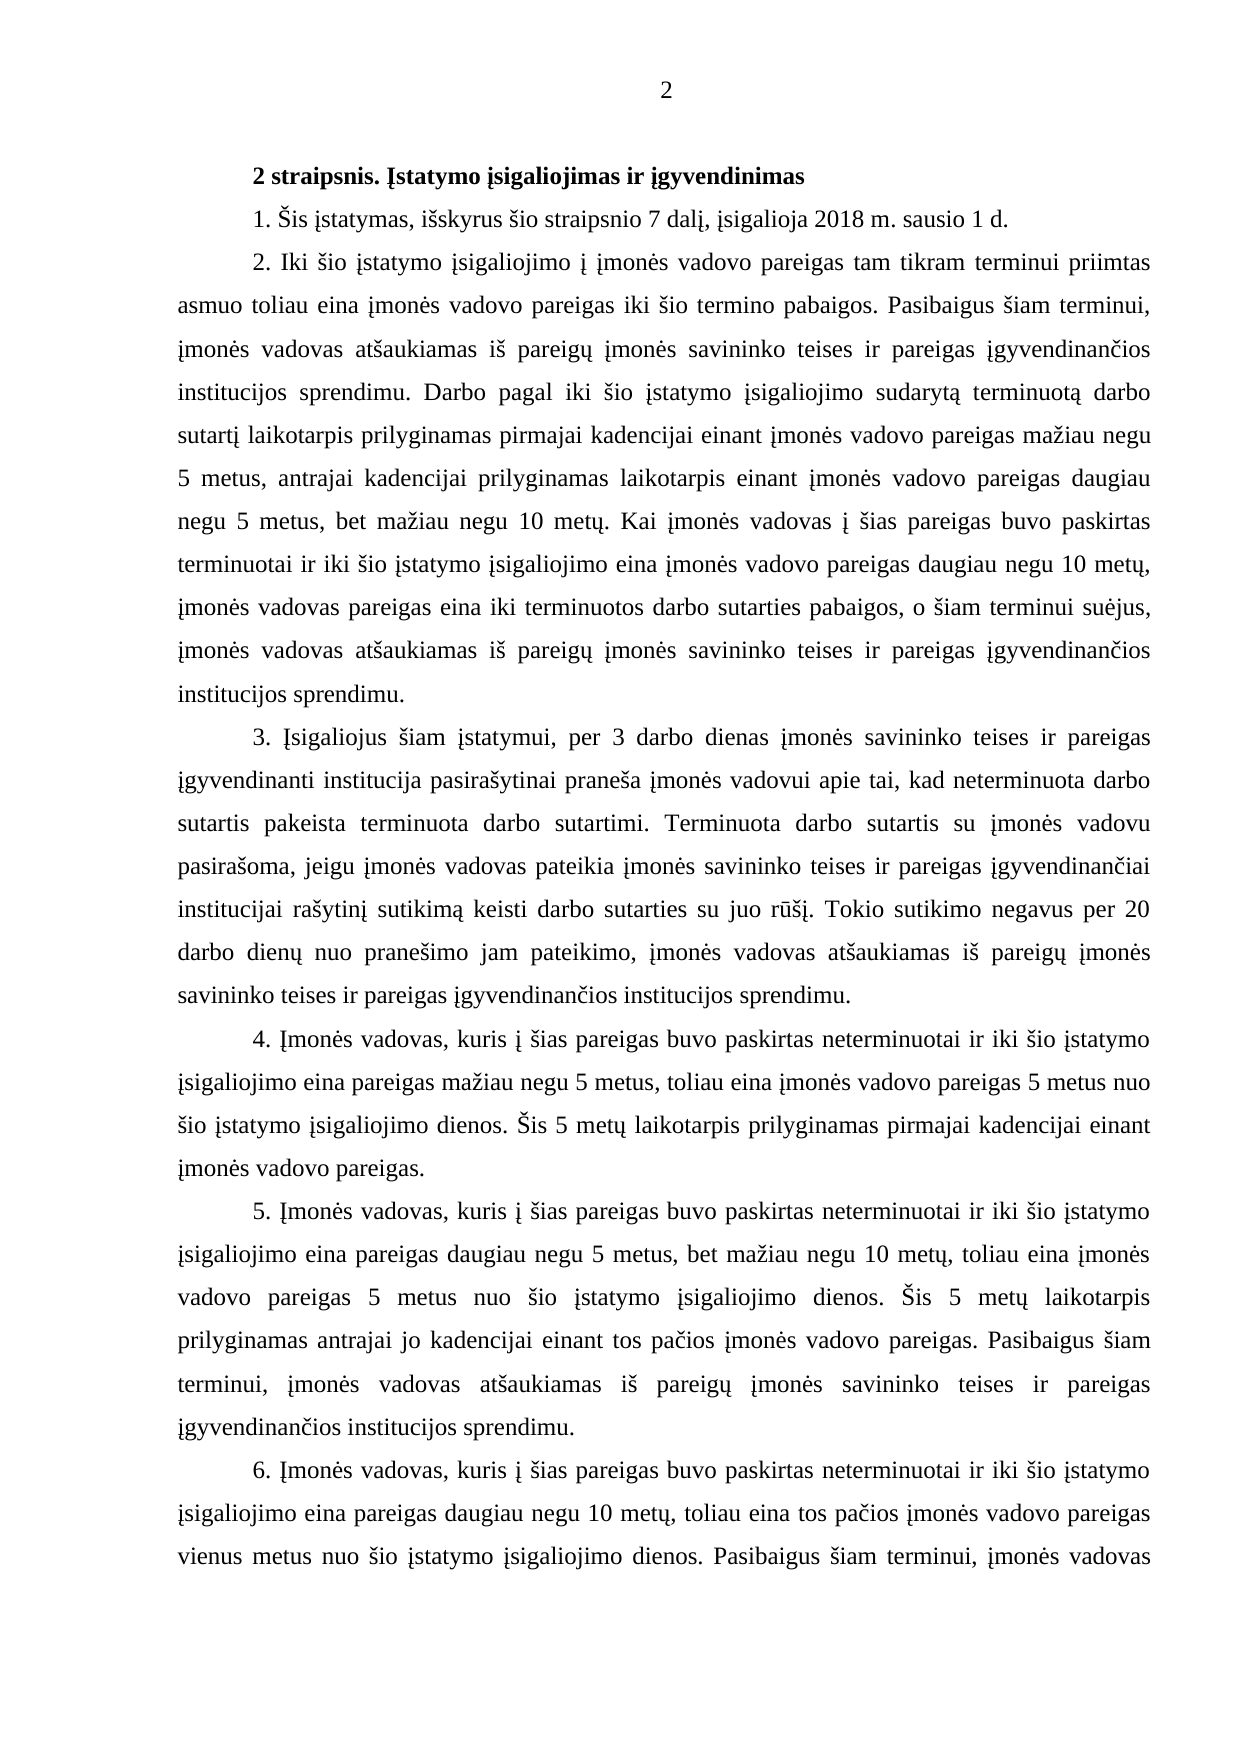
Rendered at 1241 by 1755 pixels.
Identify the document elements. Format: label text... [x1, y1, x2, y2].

text 6. Įmonės vadovas, kuris į šias pareigas buvo paskirtas neterminuotai ir iki šio įstatymo įsigaliojimo eina pareigas daugiau negu 10 metų, toliau eina tos pačios įmonės vadovo pareigas vienus metus nuo šio įstatymo įsigaliojimo dienos. Pasibaigus šiam terminui, įmonės vadovas [177, 1455, 1152, 1570]
text 2. Iki šio įstatymo įsigaliojimo į įmonės vadovo pareigas tam tikram terminui priimtas asmuo toliau eina įmonės vadovo pareigas iki šio termino pabaigos. Pasibaigus šiam terminui, įmonės vadovas atšaukiamas iš pareigų įmonės savininko teises ir pareigas įgyvendinančios institucijos sprendimu. Darbo pagal iki šio įstatymo įsigaliojimo sudarytą terminuotą darbo sutartį laikotarpis prilyginamas pirmajai kadencijai einant įmonės vadovo pareigas mažiau negu 5 metus, antrajai kadencijai prilyginamas laikotarpis einant įmonės vadovo pareigas daugiau negu 5 metus, bet mažiau negu 10 metų. Kai įmonės vadovas į šias pareigas buvo paskirtas terminuotai ir iki šio įstatymo įsigaliojimo eina įmonės vadovo pareigas daugiau negu 10 metų, įmonės vadovas pareigas eina iki terminuotos darbo sutarties pabaigos, o šiam terminui suėjus, įmonės vadovas atšaukiamas iš pareigų įmonės savininko teises ir pareigas įgyvendinančios institucijos sprendimu. [177, 247, 1152, 707]
text 3. Įsigaliojus šiam įstatymui, per 3 darbo dienas įmonės savininko teises ir pareigas įgyvendinanti institucija pasirašytinai praneša įmonės vadovui apie tai, kad neterminuota darbo sutartis pakeista terminuota darbo sutartimi. Terminuota darbo sutartis su įmonės vadovu pasirašoma, jeigu įmonės vadovas pateikia įmonės savininko teises ir pareigas įgyvendinančiai institucijai rašytinį sutikimą keisti darbo sutarties su juo rūšį. Tokio sutikimo negavus per 20 darbo dienų nuo pranešimo jam pateikimo, įmonės vadovas atšaukiamas iš pareigų įmonės savininko teises ir pareigas įgyvendinančios institucijos sprendimu. [177, 722, 1152, 1009]
text 1. Šis įstatymas, išskyrus šio straipsnio 7 dalį, įsigalioja 2018 m. sausio 1 d. [177, 204, 1152, 233]
text 4. Įmonės vadovas, kuris į šias pareigas buvo paskirtas neterminuotai ir iki šio įstatymo įsigaliojimo eina pareigas mažiau negu 5 metus, toliau eina įmonės vadovo pareigas 5 metus nuo šio įstatymo įsigaliojimo dienos. Šis 5 metų laikotarpis prilyginamas pirmajai kadencijai einant įmonės vadovo pareigas. [177, 1024, 1152, 1182]
text 5. Įmonės vadovas, kuris į šias pareigas buvo paskirtas neterminuotai ir iki šio įstatymo įsigaliojimo eina pareigas daugiau negu 5 metus, bet mažiau negu 10 metų, toliau eina įmonės vadovo pareigas 5 metus nuo šio įstatymo įsigaliojimo dienos. Šis 5 metų laikotarpis prilyginamas antrajai jo kadencijai einant tos pačios įmonės vadovo pareigas. Pasibaigus šiam terminui, įmonės vadovas atšaukiamas iš pareigų įmonės savininko teises ir pareigas įgyvendinančios institucijos sprendimu. [177, 1196, 1152, 1441]
text 2 straipsnis. Įstatymo įsigaliojimas ir įgyvendinimas [177, 161, 1152, 190]
